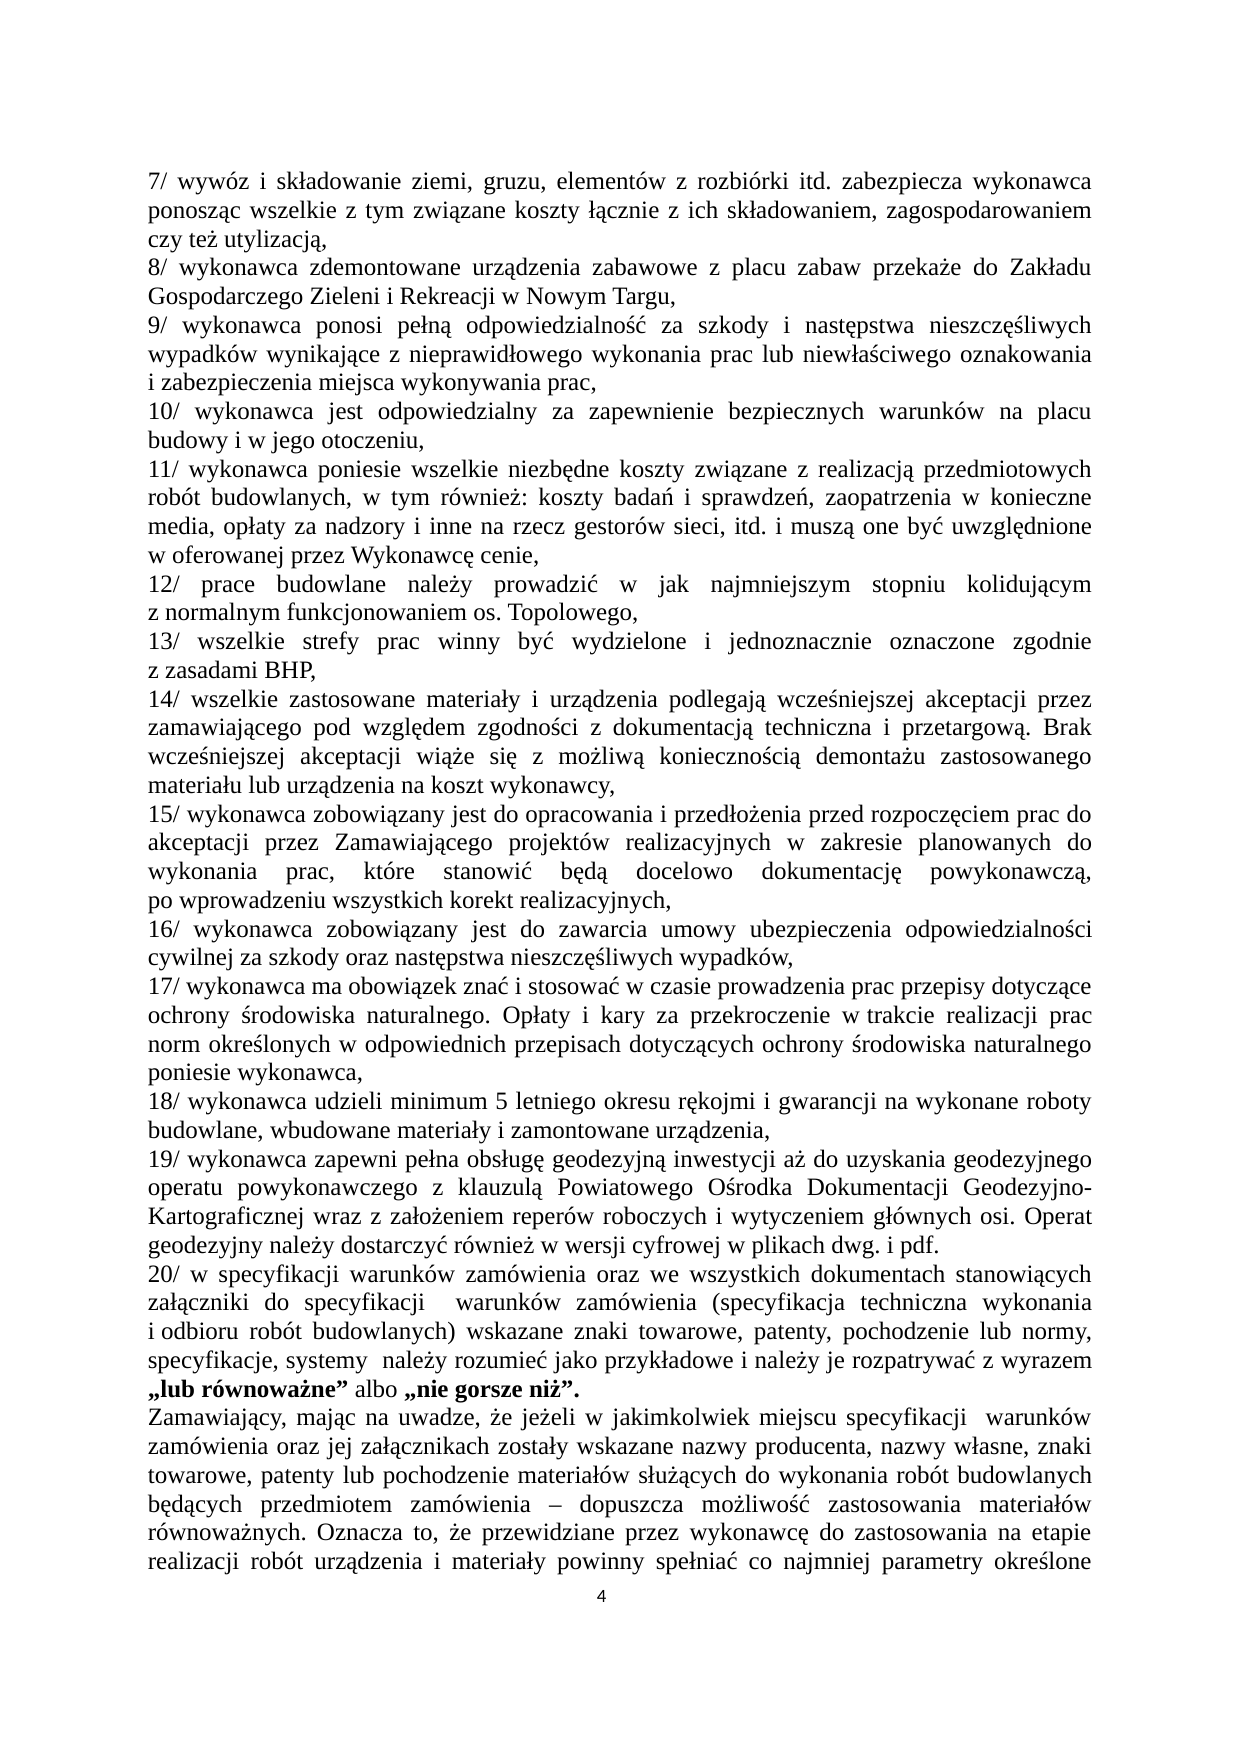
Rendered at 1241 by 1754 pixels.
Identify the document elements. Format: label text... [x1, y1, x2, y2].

text 19/ wykonawca zapewni pełna obsługę geodezyjną inwestycji aż do uzyskania geodezyjnego operatu powykonawczego z klauzulą Powiatowego Ośrodka Dokumentacji Geodezyjno-Kartograficznej wraz z założeniem reperów roboczych i wytyczeniem głównych osi. Operat geodezyjny należy dostarczyć również w wersji cyfrowej w plikach dwg. i pdf. [148, 1144, 1093, 1259]
text 11/ wykonawca poniesie wszelkie niezbędne koszty związane z realizacją przedmiotowych robót budowlanych, w tym również: koszty badań i sprawdzeń, zaopatrzenia w konieczne media, opłaty za nadzory i inne na rzecz gestorów sieci, itd. i muszą one być uwzględnione w oferowanej przez Wykonawcę cenie, [148, 454, 1093, 569]
text 14/ wszelkie zastosowane materiały i urządzenia podlegają wcześniejszej akceptacji przez zamawiającego pod względem zgodności z dokumentacją techniczna i przetargową. Brak wcześniejszej akceptacji wiąże się z możliwą koniecznością demontażu zastosowanego materiału lub urządzenia na koszt wykonawcy, [148, 684, 1093, 799]
text 18/ wykonawca udzieli minimum 5 letniego okresu rękojmi i gwarancji na wykonane roboty budowlane, wbudowane materiały i zamontowane urządzenia, [148, 1086, 1093, 1144]
text Zamawiający, mając na uwadze, że jeżeli w jakimkolwiek miejscu specyfikacji warunków zamówienia oraz jej załącznikach zostały wskazane nazwy producenta, nazwy własne, znaki towarowe, patenty lub pochodzenie materiałów służących do wykonania robót budowlanych będących przedmiotem zamówienia – dopuszcza możliwość zastosowania materiałów równoważnych. Oznacza to, że przewidziane przez wykonawcę do zastosowania na etapie realizacji robót urządzenia i materiały powinny spełniać co najmniej parametry określone [148, 1402, 1093, 1575]
text 13/ wszelkie strefy prac winny być wydzielone i jednoznacznie oznaczone zgodnie z zasadami BHP, [148, 626, 1093, 684]
text 17/ wykonawca ma obowiązek znać i stosować w czasie prowadzenia prac przepisy dotyczące ochrony środowiska naturalnego. Opłaty i kary za przekroczenie w trakcie realizacji prac norm określonych w odpowiednich przepisach dotyczących ochrony środowiska naturalnego poniesie wykonawca, [148, 971, 1093, 1086]
text 12/ prace budowlane należy prowadzić w jak najmniejszym stopniu kolidującym z normalnym funkcjonowaniem os. Topolowego, [148, 569, 1093, 626]
text 9/ wykonawca ponosi pełną odpowiedzialność za szkody i następstwa nieszczęśliwych wypadków wynikające z nieprawidłowego wykonania prac lub niewłaściwego oznakowania i zabezpieczenia miejsca wykonywania prac, [148, 310, 1093, 396]
text 16/ wykonawca zobowiązany jest do zawarcia umowy ubezpieczenia odpowiedzialności cywilnej za szkody oraz następstwa nieszczęśliwych wypadków, [148, 914, 1093, 971]
text 20/ w specyfikacji warunków zamówienia oraz we wszystkich dokumentach stanowiących załączniki do specyfikacji warunków zamówienia (specyfikacja techniczna wykonania i odbioru robót budowlanych) wskazane znaki towarowe, patenty, pochodzenie lub normy, specyfikacje, systemy należy rozumieć jako przykładowe i należy je rozpatrywać z wyrazem „lub równoważne” albo „nie gorsze niż”. [148, 1259, 1093, 1402]
text 7/ wywóz i składowanie ziemi, gruzu, elementów z rozbiórki itd. zabezpiecza wykonawca ponosząc wszelkie z tym związane koszty łącznie z ich składowaniem, zagospodarowaniem czy też utylizacją, [148, 166, 1093, 252]
text 15/ wykonawca zobowiązany jest do opracowania i przedłożenia przed rozpoczęciem prac do akceptacji przez Zamawiającego projektów realizacyjnych w zakresie planowanych do wykonania prac, które stanowić będą docelowo dokumentację powykonawczą, po wprowadzeniu wszystkich korekt realizacyjnych, [148, 799, 1093, 914]
text 8/ wykonawca zdemontowane urządzenia zabawowe z placu zabaw przekaże do Zakładu Gospodarczego Zieleni i Rekreacji w Nowym Targu, [148, 252, 1093, 310]
text 10/ wykonawca jest odpowiedzialny za zapewnienie bezpiecznych warunków na placu budowy i w jego otoczeniu, [148, 396, 1093, 454]
